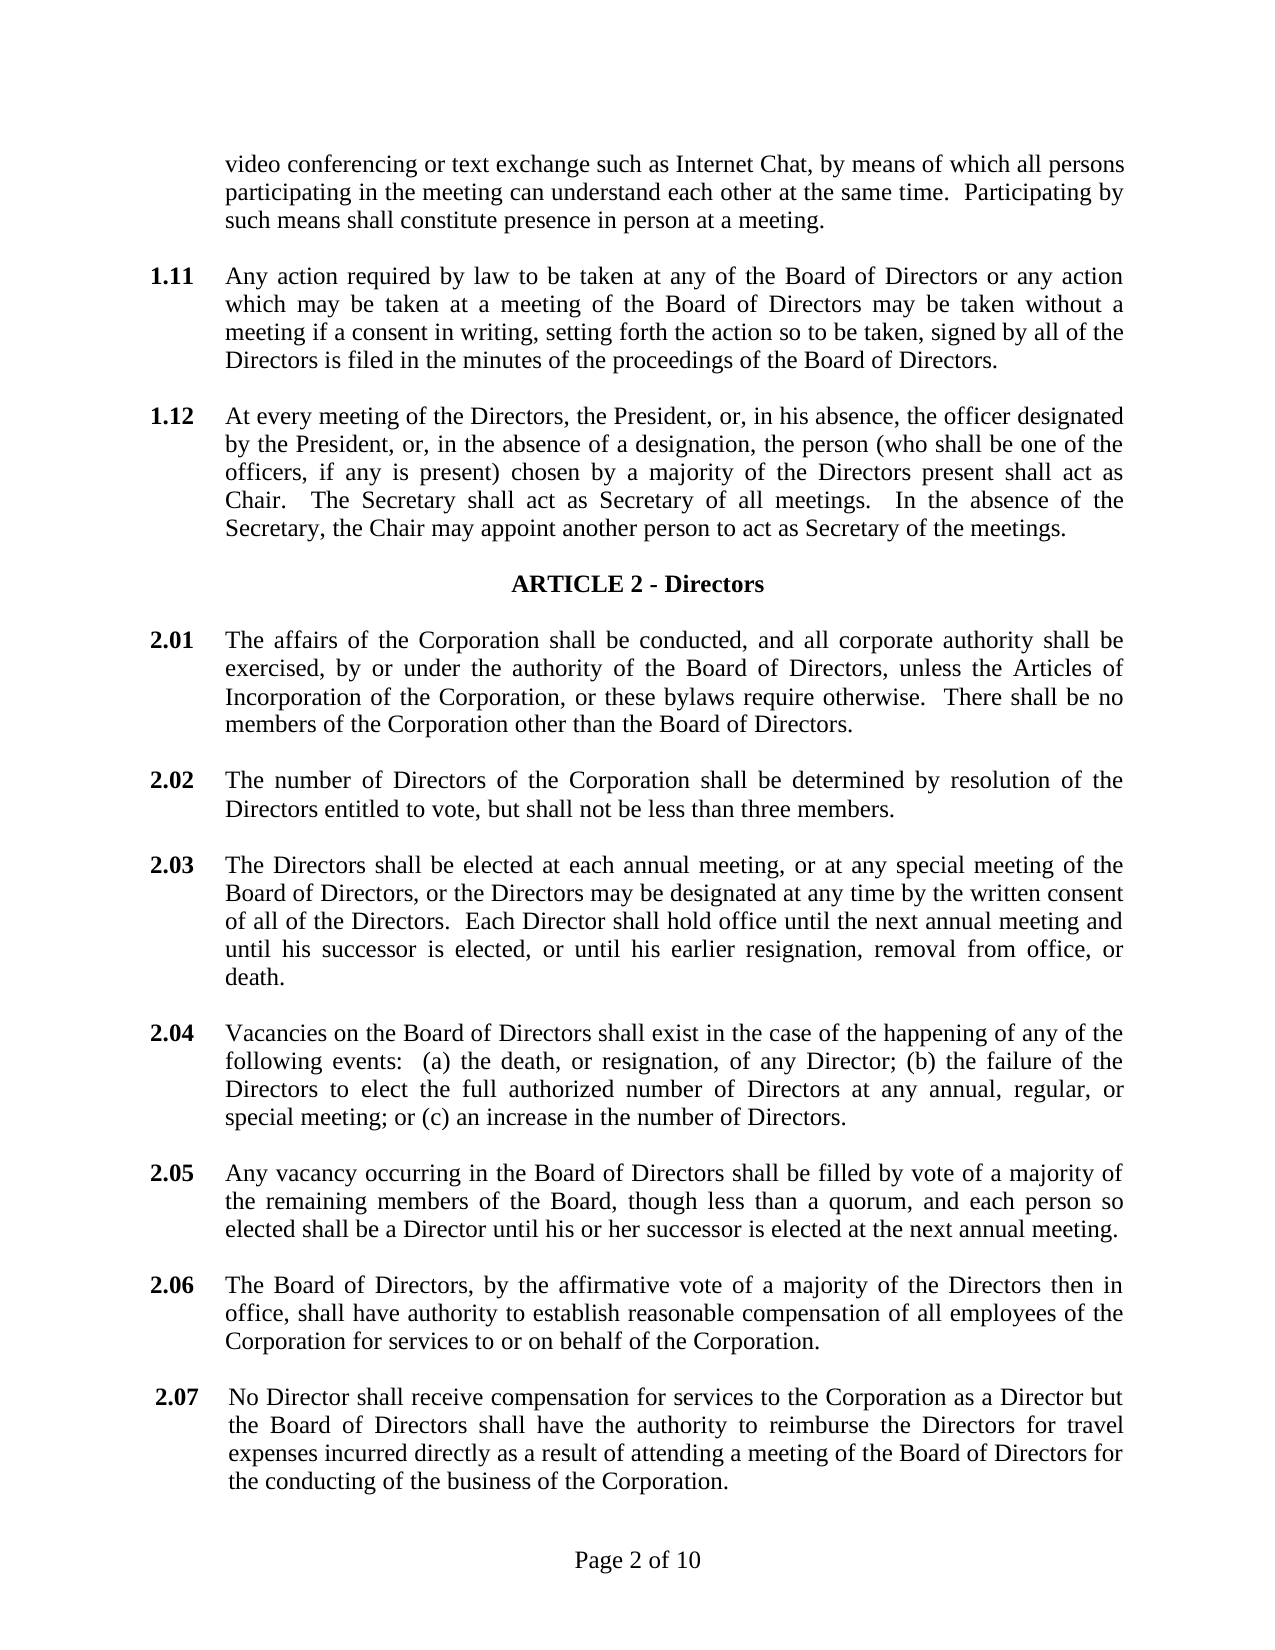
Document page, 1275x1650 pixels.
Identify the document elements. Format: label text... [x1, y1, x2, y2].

text 2.04 Vacancies on the Board of Directors shall exist in the case of the happening of any of the following events: (a) the death, or resignation, of any Director; (b) the failure of the Directors to elect the full authorized number of Directors at any annual, regular, or special meeting; or (c) an increase in the number of Directors. [150, 1019, 1125, 1131]
text 2.07 No Director shall receive compensation for services to the Corporation as a Director but the Board of Directors shall have the authority to reimburse the Directors for travel expenses incurred directly as a result of attending a meeting of the Board of Directors for the conducting of the business of the Corporation. [155, 1383, 1125, 1495]
text ARTICLE 2 - Directors [150, 570, 1125, 598]
text 1.12 At every meeting of the Directors, the President, or, in his absence, the officer designated by the President, or, in the absence of a designation, the person (who shall be one of the officers, if any is present) chosen by a majority of the Directors present shall act as Chair. The Secretary shall act as Secretary of all meetings. In the absence of the Secretary, the Chair may appoint another person to act as Secretary of the meetings. [150, 402, 1125, 542]
text 2.03 The Directors shall be elected at each annual meeting, or at any special meeting of the Board of Directors, or the Directors may be designated at any time by the written consent of all of the Directors. Each Director shall hold office until the next annual meeting and until his successor is elected, or until his earlier resignation, removal from office, or death. [150, 851, 1125, 991]
text 2.02 The number of Directors of the Corporation shall be determined by resolution of the Directors entitled to vote, but shall not be less than three members. [150, 766, 1125, 822]
text 1.11 Any action required by law to be taken at any of the Board of Directors or any action which may be taken at a meeting of the Board of Directors may be taken without a meeting if a consent in writing, setting forth the action so to be taken, signed by all of the Directors is filed in the minutes of the proceedings of the Board of Directors. [150, 262, 1125, 374]
text 2.01 The affairs of the Corporation shall be conducted, and all corporate authority shall be exercised, by or under the authority of the Board of Directors, unless the Articles of Incorporation of the Corporation, or these bylaws require otherwise. There shall be no members of the Corporation other than the Board of Directors. [150, 626, 1125, 738]
text 2.05 Any vacancy occurring in the Board of Directors shall be filled by vote of a majority of the remaining members of the Board, though less than a quorum, and each person so elected shall be a Director until his or her successor is elected at the next annual meeting. [150, 1159, 1125, 1243]
text 2.06 The Board of Directors, by the affirmative vote of a majority of the Directors then in office, shall have authority to establish reasonable compensation of all employees of the Corporation for services to or on behalf of the Corporation. [150, 1271, 1125, 1355]
text video conferencing or text exchange such as Internet Chat, by means of which all persons participating in the meeting can understand each other at the same time. Participating by such means shall constitute presence in person at a meeting. [150, 150, 1125, 234]
